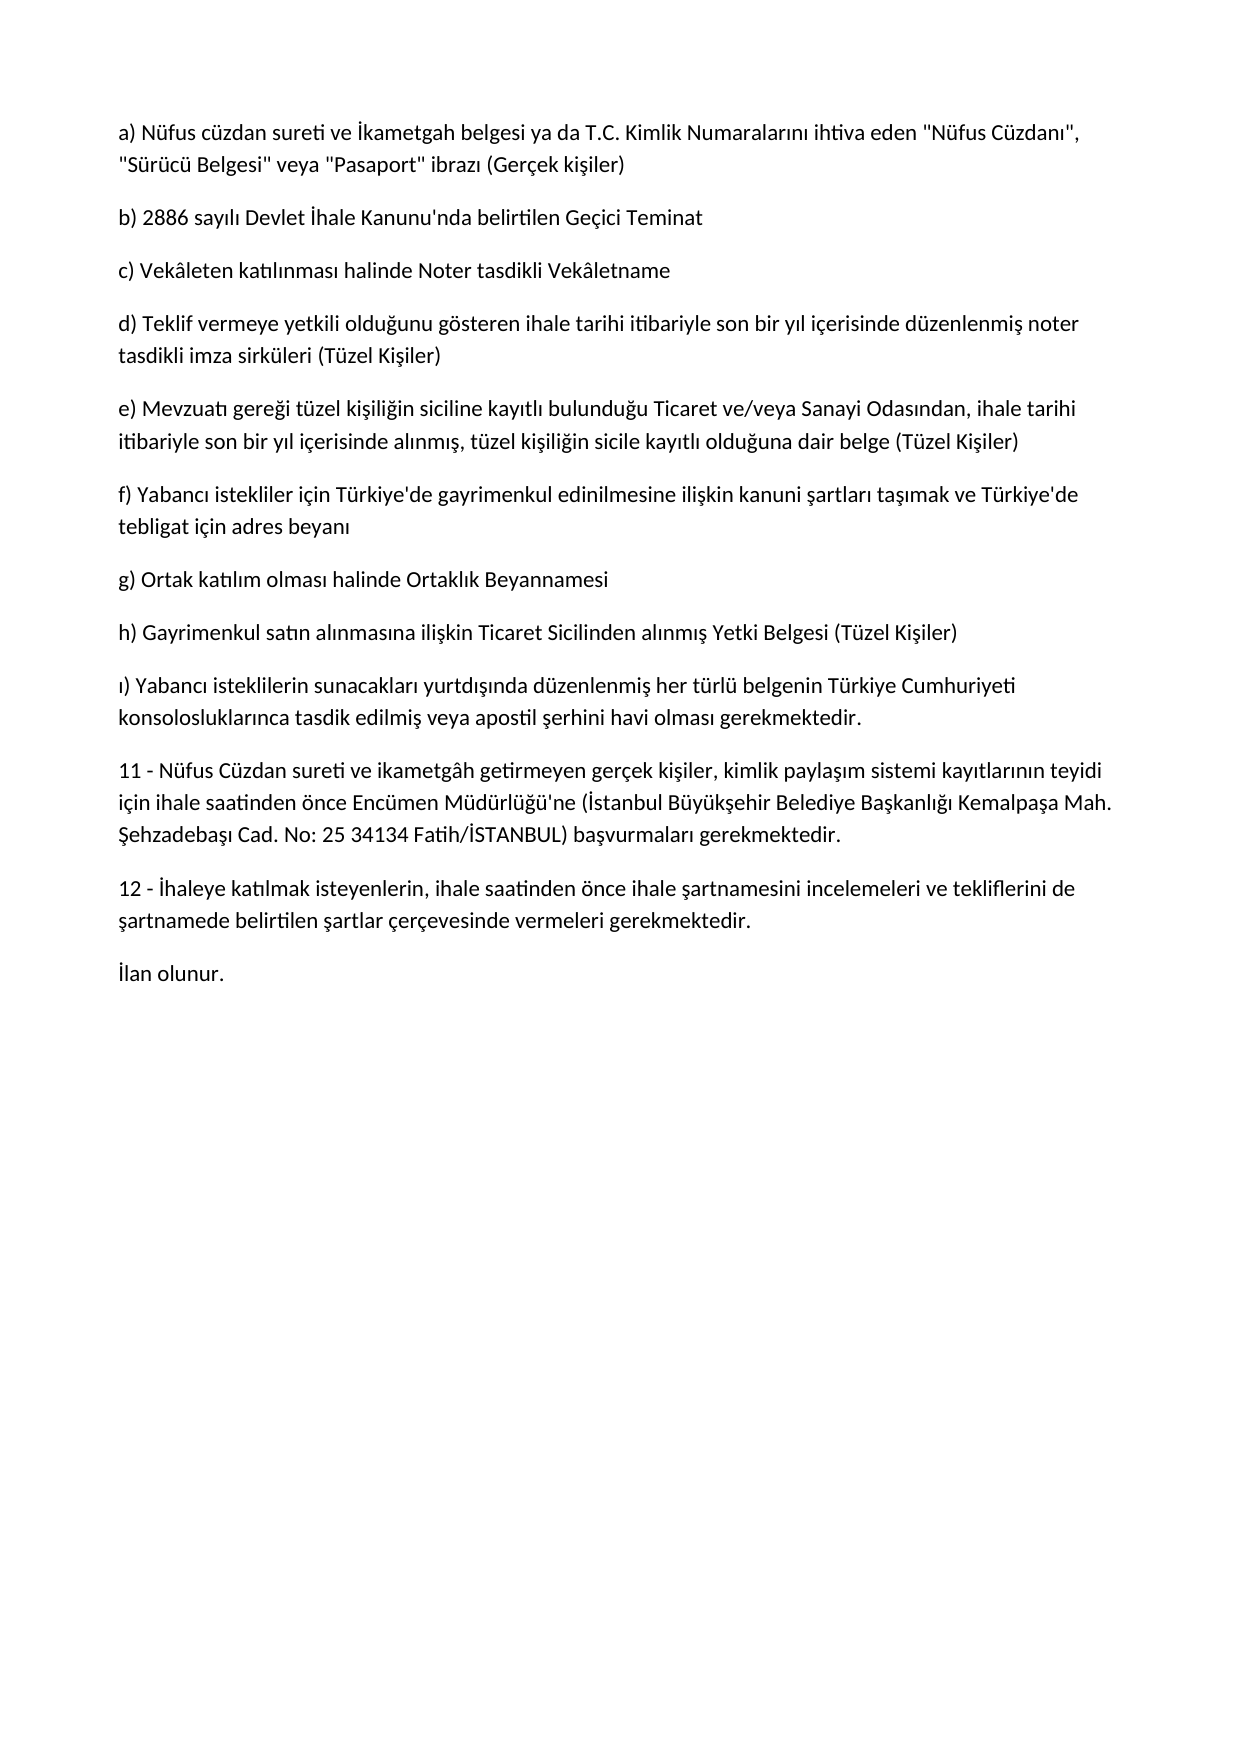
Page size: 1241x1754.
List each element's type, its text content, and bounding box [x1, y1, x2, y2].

text b) 2886 sayılı Devlet İhale Kanunu'nda belirtilen Geçici Teminat [118, 203, 1122, 231]
text İlan olunur. [118, 959, 1122, 987]
text g) Ortak katılım olması halinde Ortaklık Beyannamesi [118, 565, 1122, 593]
text c) Vekâleten katılınması halinde Noter tasdikli Vekâletname [118, 256, 1122, 284]
text ı) Yabancı isteklilerin sunacakları yurtdışında düzenlenmiş her türlü belgenin Türkiye Cumhuriyeti konsolosluklarınca tasdik edilmiş veya apostil şerhini havi olması gerekmektedir. [118, 671, 1122, 731]
text h) Gayrimenkul satın alınmasına ilişkin Ticaret Sicilinden alınmış Yetki Belgesi (Tüzel Kişiler) [118, 618, 1122, 646]
text d) Teklif vermeye yetkili olduğunu gösteren ihale tarihi itibariyle son bir yıl içerisinde düzenlenmiş noter tasdikli imza sirküleri (Tüzel Kişiler) [118, 309, 1122, 369]
text f) Yabancı istekliler için Türkiye'de gayrimenkul edinilmesine ilişkin kanuni şartları taşımak ve Türkiye'de tebligat için adres beyanı [118, 480, 1122, 540]
text e) Mevzuatı gereği tüzel kişiliğin siciline kayıtlı bulunduğu Ticaret ve/veya Sanayi Odasından, ihale tarihi itibariyle son bir yıl içerisinde alınmış, tüzel kişiliğin sicile kayıtlı olduğuna dair belge (Tüzel Kişiler) [118, 394, 1122, 455]
text a) Nüfus cüzdan sureti ve İkametgah belgesi ya da T.C. Kimlik Numaralarını ihtiva eden "Nüfus Cüzdanı", "Sürücü Belgesi" veya "Pasaport" ibrazı (Gerçek kişiler) [118, 118, 1122, 178]
text 11 - Nüfus Cüzdan sureti ve ikametgâh getirmeyen gerçek kişiler, kimlik paylaşım sistemi kayıtlarının teyidi için ihale saatinden önce Encümen Müdürlüğü'ne (İstanbul Büyükşehir Belediye Başkanlığı Kemalpaşa Mah. Şehzadebaşı Cad. No: 25 34134 Fatih/İSTANBUL) başvurmaları gerekmektedir. [118, 756, 1122, 849]
text 12 - İhaleye katılmak isteyenlerin, ihale saatinden önce ihale şartnamesini incelemeleri ve tekliflerini de şartnamede belirtilen şartlar çerçevesinde vermeleri gerekmektedir. [118, 874, 1122, 934]
